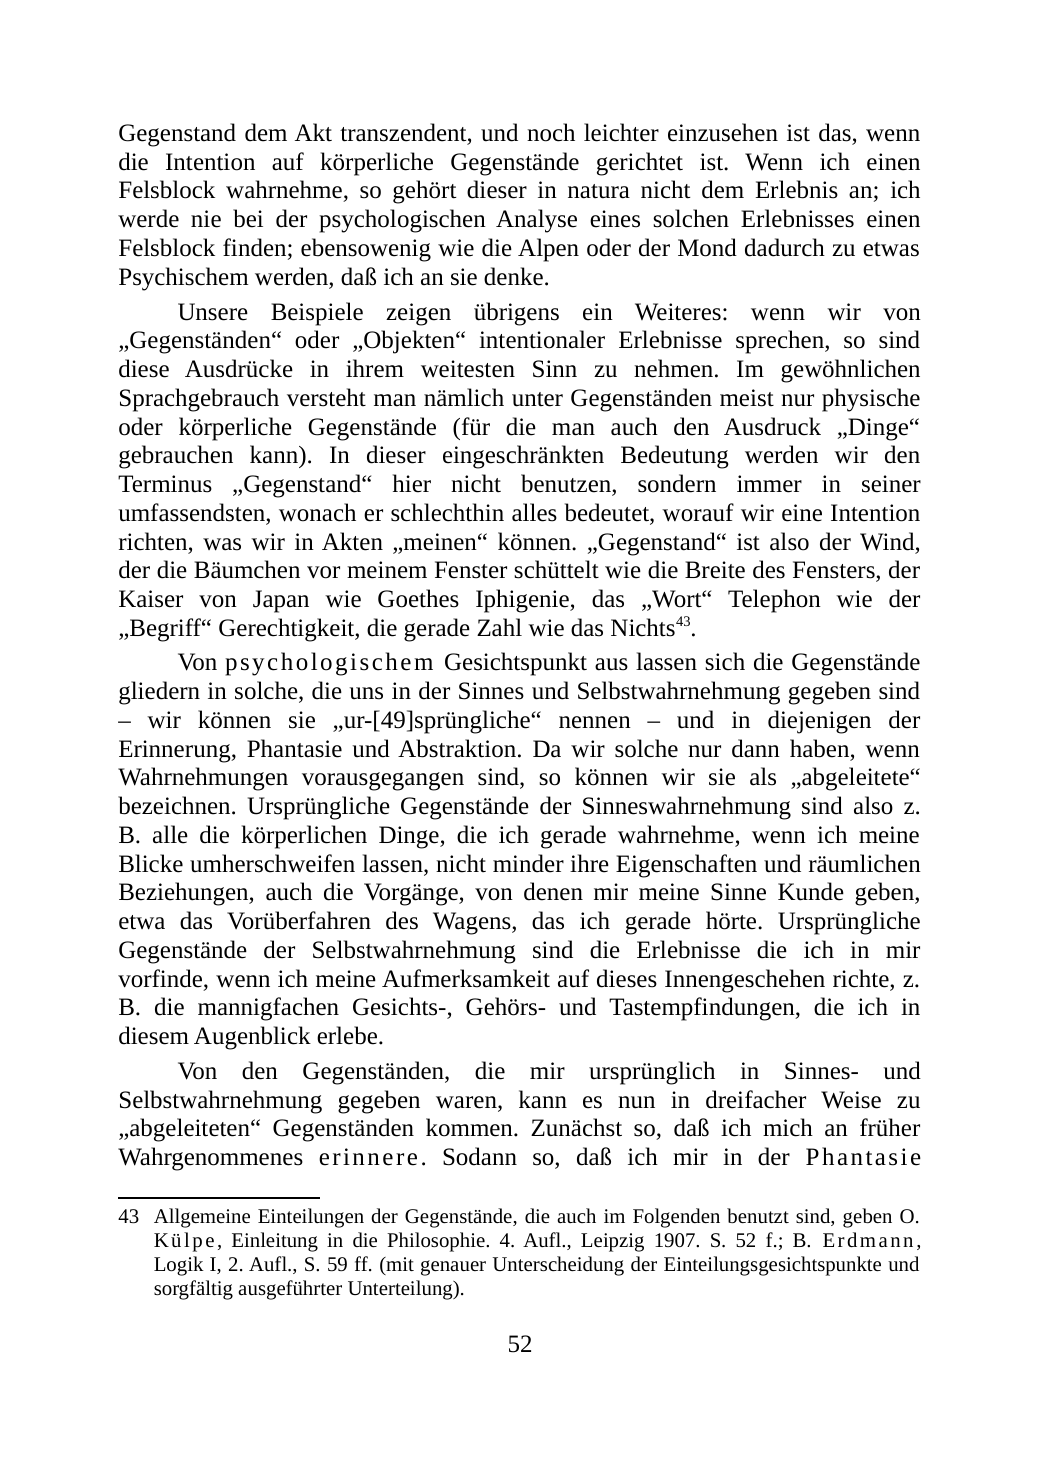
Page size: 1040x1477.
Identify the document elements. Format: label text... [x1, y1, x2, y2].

text Von psychologischem Gesichtspunkt aus lassen sich die Gegenstände gliedern in solche, die uns in der Sinnes und Selbstwahrnehmung gegeben sind – wir können sie „ur-[49]sprüngliche“ nennen – und in diejenigen der Erinnerung, Phantasie und Abstraktion. Da wir solche nur dann haben, wenn Wahrnehmungen vorausgegangen sind, so können wir sie als „abgeleitete“ bezeichnen. Ursprüngliche Gegenstände der Sinneswahrnehmung sind also z. B. alle die körperlichen Dinge, die ich gerade wahrnehme, wenn ich meine Blicke umherschweifen lassen, nicht minder ihre Eigenschaften und räumlichen Beziehungen, auch die Vorgänge, von denen mir meine Sinne Kunde geben, etwa das Vorüberfahren des Wagens, das ich gerade hörte. Ursprüngliche Gegenstände der Selbstwahrnehmung sind die Erlebnisse die ich in mir vorfinde, wenn ich meine Aufmerksamkeit auf dieses Innengeschehen richte, z. B. die mannigfachen Gesichts-, Gehörs- und Tastempfindungen, die ich in diesem Augenblick erlebe. [118, 647, 921, 1050]
text Unsere Beispiele zeigen übrigens ein Weiteres: wenn wir von „Gegenständen“ oder „Objekten“ intentionaler Erlebnisse sprechen, so sind diese Ausdrücke in ihrem weitesten Sinn zu nehmen. Im gewöhnlichen Sprachgebrauch versteht man nämlich unter Gegenständen meist nur physische oder körperliche Gegenstände (für die man auch den Ausdruck „Dinge“ gebrauchen kann). In dieser eingeschränkten Bedeutung werden wir den Terminus „Gegenstand“ hier nicht benutzen, sondern immer in seiner umfassendsten, wonach er schlechthin alles bedeutet, worauf wir eine Intention richten, was wir in Akten „meinen“ können. „Gegenstand“ ist also der Wind, der die Bäumchen vor meinem Fenster schüttelt wie die Breite des Fensters, der Kaiser von Japan wie Goethes Iphigenie, das „Wort“ Telephon wie der „Begriff“ Gerechtigkeit, die gerade Zahl wie das Nichts. [118, 297, 921, 642]
text Gegenstand dem Akt transzendent, und noch leichter einzusehen ist das, wenn die Intention auf körperliche Gegenstände gerichtet ist. Wenn ich einen Felsblock wahrnehme, so gehört dieser in natura nicht dem Erlebnis an; ich werde nie bei der psychologischen Analyse eines solchen Erlebnisses einen Felsblock finden; ebensowenig wie die Alpen oder der Mond dadurch zu etwas Psychischem werden, daß ich an sie denke. [118, 118, 921, 291]
text Allgemeine Einteilungen der Gegenstände, die auch im Folgenden benutzt sind, geben O. Külpe, Einleitung in die Philosophie. 4. Aufl., Leipzig 1907. S. 52 f.; B. Erdmann, Logik I, 2. Aufl., S. 59 ff. (mit genauer Unterscheidung der Einteilungsgesichtspunkte und sorgfältig ausgeführter Unterteilung). [118, 1204, 921, 1300]
text Von den Gegenständen, die mir ursprünglich in Sinnes- und Selbstwahrnehmung gegeben waren, kann es nun in dreifacher Weise zu „abgeleiteten“ Gegenständen kommen. Zunächst so, daß ich mich an früher Wahrgenommenes erinnere. Sodann so, daß ich mir in der Phantasie [118, 1056, 921, 1171]
